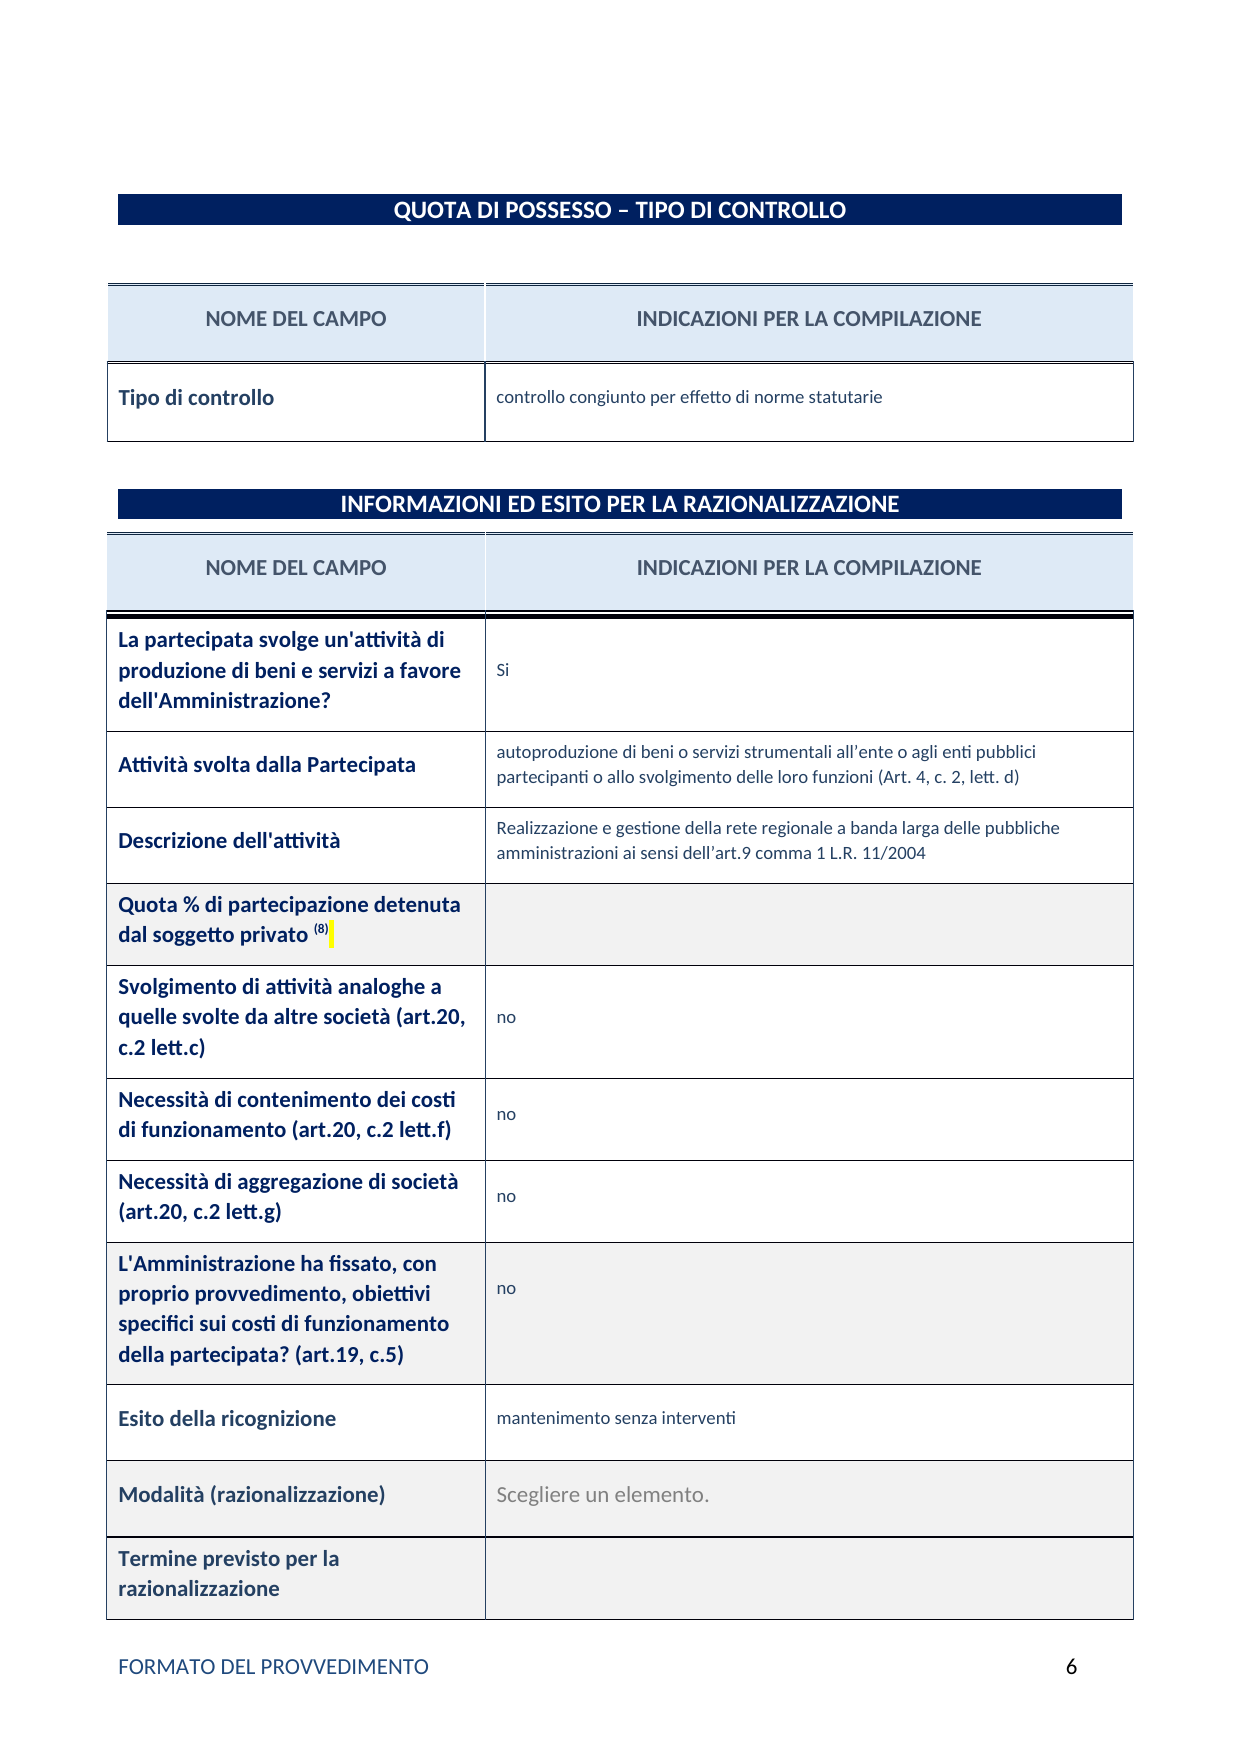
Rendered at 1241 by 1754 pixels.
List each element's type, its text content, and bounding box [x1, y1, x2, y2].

text INFORMAZIONI ED ESITO PER LA RAZIONALIZZAZIONE [118, 489, 1122, 519]
table_header NOME DEL CAMPO [107, 535, 485, 610]
table_cell Modalità (razionalizzazione) [107, 1461, 485, 1536]
table_cell controllo congiunto per effetto di norme statutarie [486, 364, 1133, 441]
table_cell autoproduzione di beni o servizi strumentali all’ente o agli enti pubblici partecipanti o allo svolgimento delle loro funzioni (Art. 4, c. 2, lett. d) [486, 732, 1133, 807]
table_cell Svolgimento di attività analoghe a quelle svolte da altre società (art.20, c.2 lett.c) [107, 966, 485, 1077]
table_cell no [486, 966, 1133, 1077]
table_cell Attività svolta dalla Partecipata [107, 732, 485, 807]
table_cell Termine previsto per la razionalizzazione [107, 1538, 485, 1619]
table_cell Realizzazione e gestione della rete regionale a banda larga delle pubbliche amministrazioni ai sensi dell’art.9 comma 1 L.R. 11/2004 [486, 808, 1133, 883]
table_cell L'Amministrazione ha fissato, con proprio provvedimento, obiettivi specifici sui costi di funzionamento della partecipata? (art.19, c.5) [107, 1243, 485, 1384]
table_cell Scegliere un elemento. [486, 1461, 1133, 1536]
table_cell Tipo di controllo [108, 364, 484, 441]
table_cell no [486, 1161, 1133, 1242]
table_cell Necessità di contenimento dei costi di funzionamento (art.20, c.2 lett.f) [107, 1079, 485, 1159]
table_header INDICAZIONI PER LA COMPILAZIONE [486, 535, 1133, 610]
table_cell no [486, 1243, 1133, 1384]
table_cell mantenimento senza interventi [486, 1385, 1133, 1460]
table_cell Descrizione dell'attività [107, 808, 485, 883]
table_cell no [486, 1079, 1133, 1159]
table_cell Esito della ricognizione [107, 1385, 485, 1460]
table_header NOME DEL CAMPO [108, 286, 484, 361]
table_cell Necessità di aggregazione di società (art.20, c.2 lett.g) [107, 1161, 485, 1242]
table_cell [486, 884, 1133, 965]
table_cell La partecipata svolge un'attività di produzione di beni e servizi a favore dell'Amministrazione? [107, 619, 485, 731]
table_cell Si [486, 619, 1133, 731]
table_header INDICAZIONI PER LA COMPILAZIONE [486, 286, 1133, 361]
text QUOTA DI POSSESSO – TIPO DI CONTROLLO [118, 194, 1122, 225]
table_cell [486, 1538, 1133, 1619]
table_cell Quota % di partecipazione detenuta dal soggetto privato (8) [107, 884, 485, 965]
